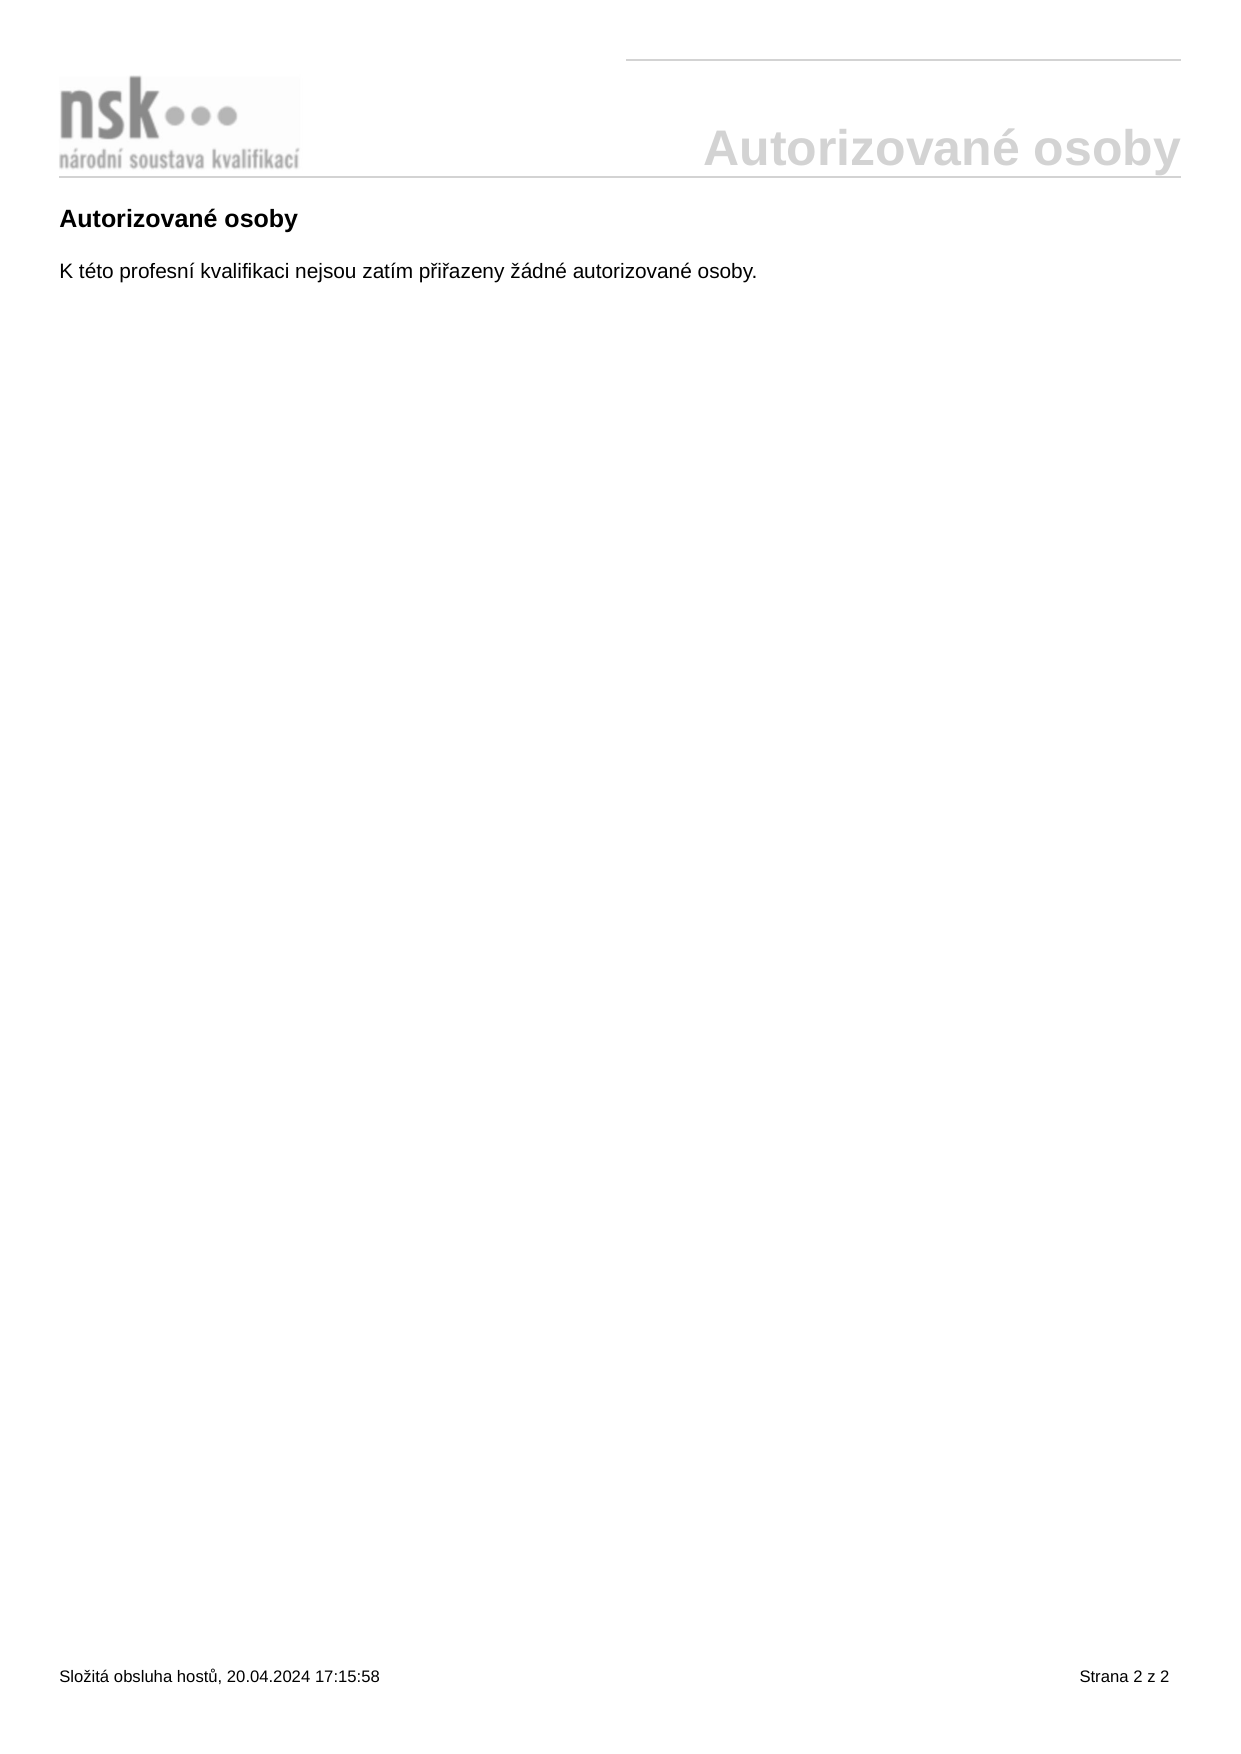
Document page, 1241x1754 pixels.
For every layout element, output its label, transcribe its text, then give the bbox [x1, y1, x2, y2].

table_cell [626, 283, 862, 583]
table_cell Strana 2 z 2 [862, 1658, 1169, 1694]
table_cell [484, 171, 620, 176]
table_cell [620, 583, 626, 883]
table_cell [626, 583, 862, 883]
table_cell [59, 1421, 483, 1658]
table_cell [862, 236, 1169, 259]
table_cell [1169, 1183, 1181, 1421]
table_cell [1169, 1421, 1181, 1658]
table_cell [1169, 194, 1181, 200]
table_cell [862, 1183, 1169, 1421]
table_cell [59, 236, 483, 259]
picture [58, 59, 621, 171]
table_cell [626, 883, 862, 1183]
table_cell [620, 883, 626, 1183]
table_cell [59, 194, 483, 200]
table_cell [484, 883, 620, 1183]
table_cell [484, 583, 620, 883]
table_cell [484, 194, 620, 200]
table_cell [484, 1183, 620, 1421]
table_cell [59, 883, 483, 1183]
table_cell Autorizované osoby [626, 61, 1181, 176]
table_cell [1169, 883, 1181, 1183]
table_cell [620, 1183, 626, 1421]
table_cell Autorizované osoby [59, 200, 1181, 236]
table_cell [862, 194, 1169, 200]
table_cell [484, 236, 620, 259]
table_cell [59, 171, 483, 176]
table_cell [1169, 583, 1181, 883]
table_cell [862, 283, 1169, 583]
table_cell [862, 1421, 1169, 1658]
table_cell [626, 1421, 862, 1658]
table_cell K této profesní kvalifikaci nejsou zatím přiřazeny žádné autorizované osoby. [59, 259, 1181, 283]
table_cell [1169, 283, 1181, 583]
table_cell [59, 283, 483, 583]
table_cell [626, 236, 862, 259]
table_cell [862, 883, 1169, 1183]
table_cell [620, 1421, 626, 1658]
table_cell [59, 178, 1181, 194]
table_cell [626, 1183, 862, 1421]
table_cell [621, 59, 626, 170]
table_cell [1169, 1658, 1181, 1694]
table_cell [620, 283, 626, 583]
table_cell [626, 194, 862, 200]
table_cell [59, 1183, 483, 1421]
table_cell Složitá obsluha hostů, 20.04.2024 17:15:58 [59, 1658, 862, 1694]
table_cell [484, 1421, 620, 1658]
table_cell [59, 583, 483, 883]
table_cell [620, 236, 626, 259]
table_cell [1169, 236, 1181, 259]
table_cell [484, 283, 620, 583]
table_cell [862, 583, 1169, 883]
